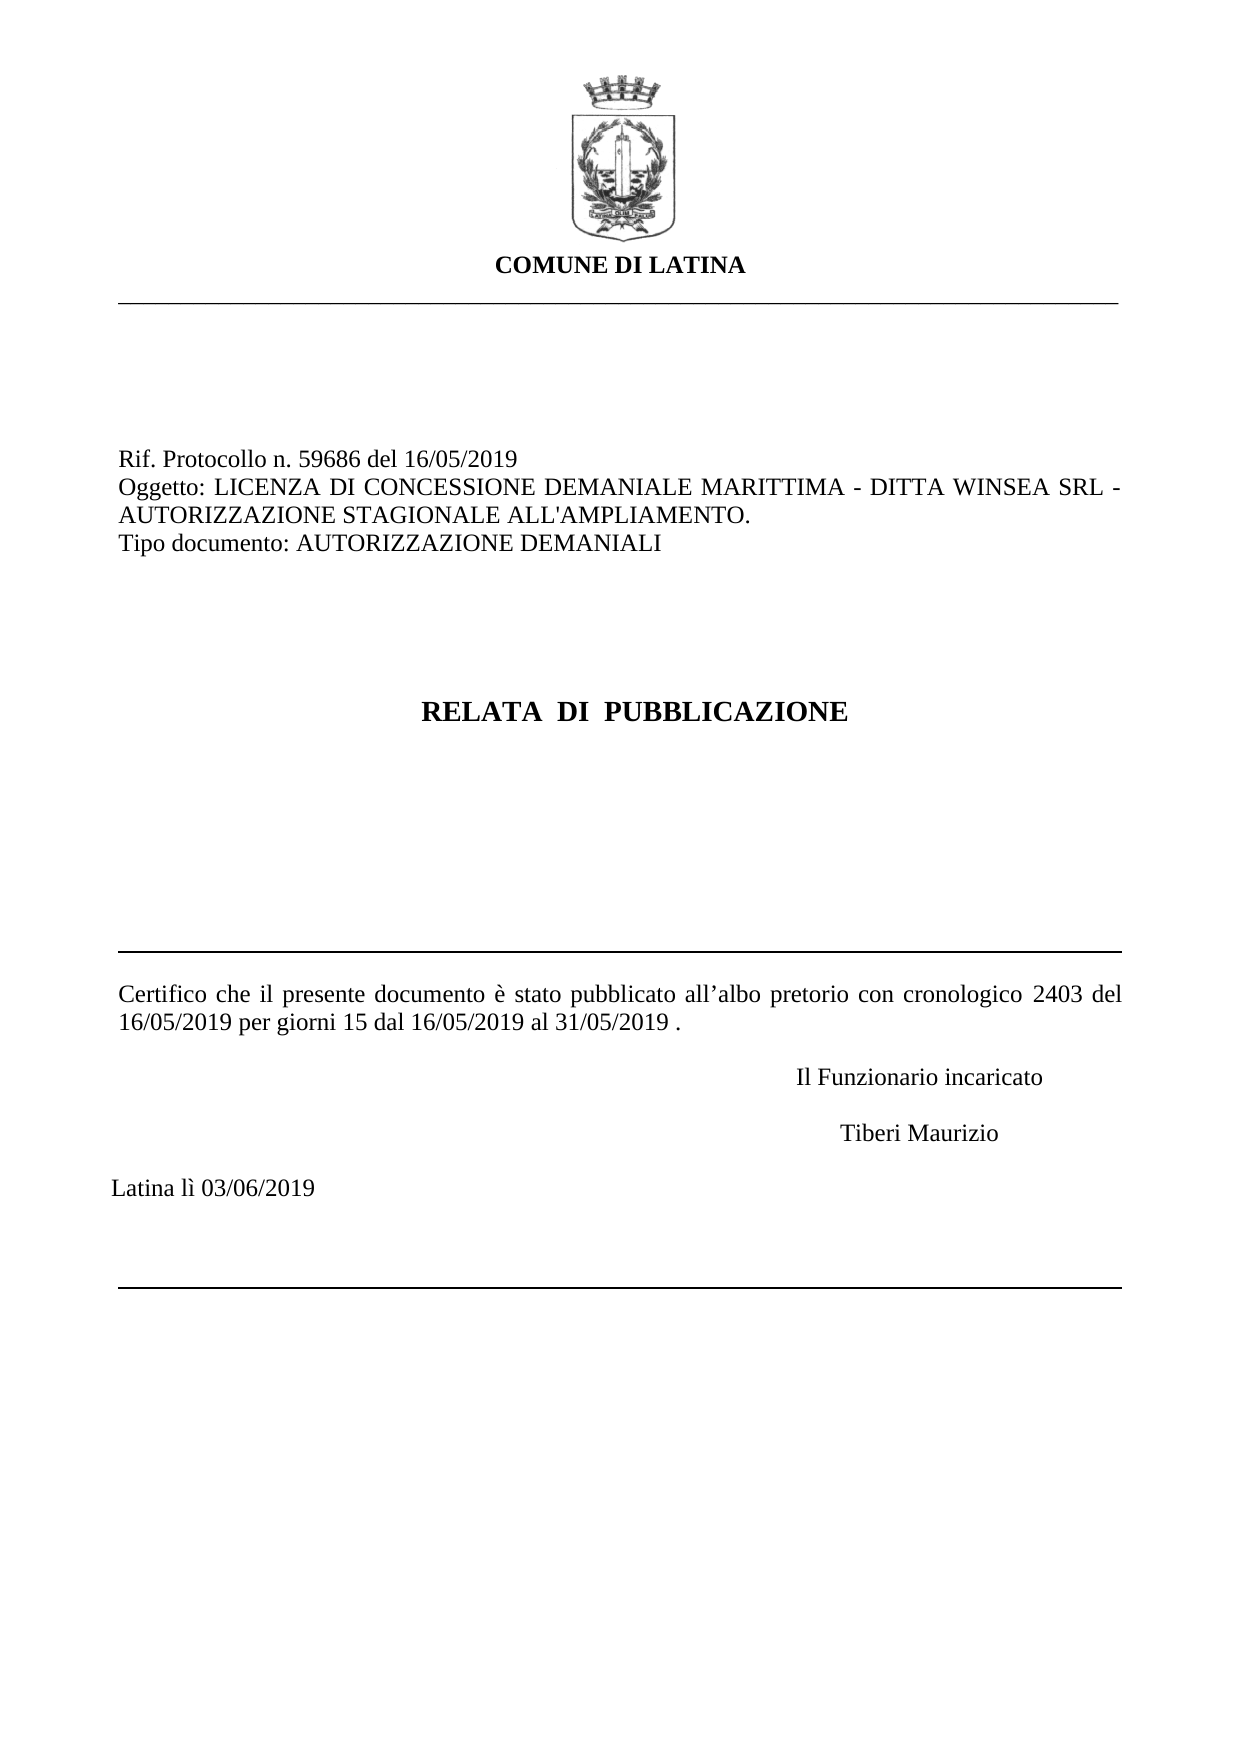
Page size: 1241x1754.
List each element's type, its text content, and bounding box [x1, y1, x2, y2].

table_cell [692, 1091, 709, 1119]
table_header [692, 1063, 709, 1091]
text Tipo documento: AUTORIZZAZIONE DEMANIALI [118, 529, 1122, 556]
table_cell [709, 1174, 1129, 1202]
table_cell [591, 1119, 692, 1146]
text Oggetto: LICENZA DI CONCESSIONE DEMANIALE MARITTIMA - DITTA WINSEA SRL - AUTORIZZAZIONE STAGIONALE ALL'AMPLIAMENTO. [118, 473, 1122, 529]
table_cell [692, 1174, 709, 1202]
table_cell [591, 1146, 692, 1174]
table_cell [709, 1146, 1129, 1174]
table_cell [692, 1119, 709, 1146]
table_cell Tiberi Maurizio [709, 1119, 1129, 1146]
table_cell [591, 1174, 692, 1202]
table_cell [111, 1119, 591, 1146]
subtitle RELATA DI PUBBLICAZIONE [118, 695, 1122, 727]
table_cell [709, 1091, 1129, 1119]
text Rif. Protocollo n. 59686 del 16/05/2019 [118, 446, 1122, 473]
text Certifico che il presente documento è stato pubblicato all’albo pretorio con cronologico 2403 del 16/05/2019 per giorni 15 dal 16/05/2019 al 31/05/2019 . [118, 980, 1122, 1036]
table_header [111, 1063, 591, 1091]
table_header Il Funzionario incaricato [709, 1063, 1129, 1091]
table_header [591, 1063, 692, 1091]
table_cell [692, 1146, 709, 1174]
picture [556, 75, 685, 252]
table_cell [111, 1146, 591, 1174]
table_cell [111, 1091, 591, 1119]
table_cell Latina lì 03/06/2019 [111, 1174, 591, 1202]
table_cell [591, 1091, 692, 1119]
